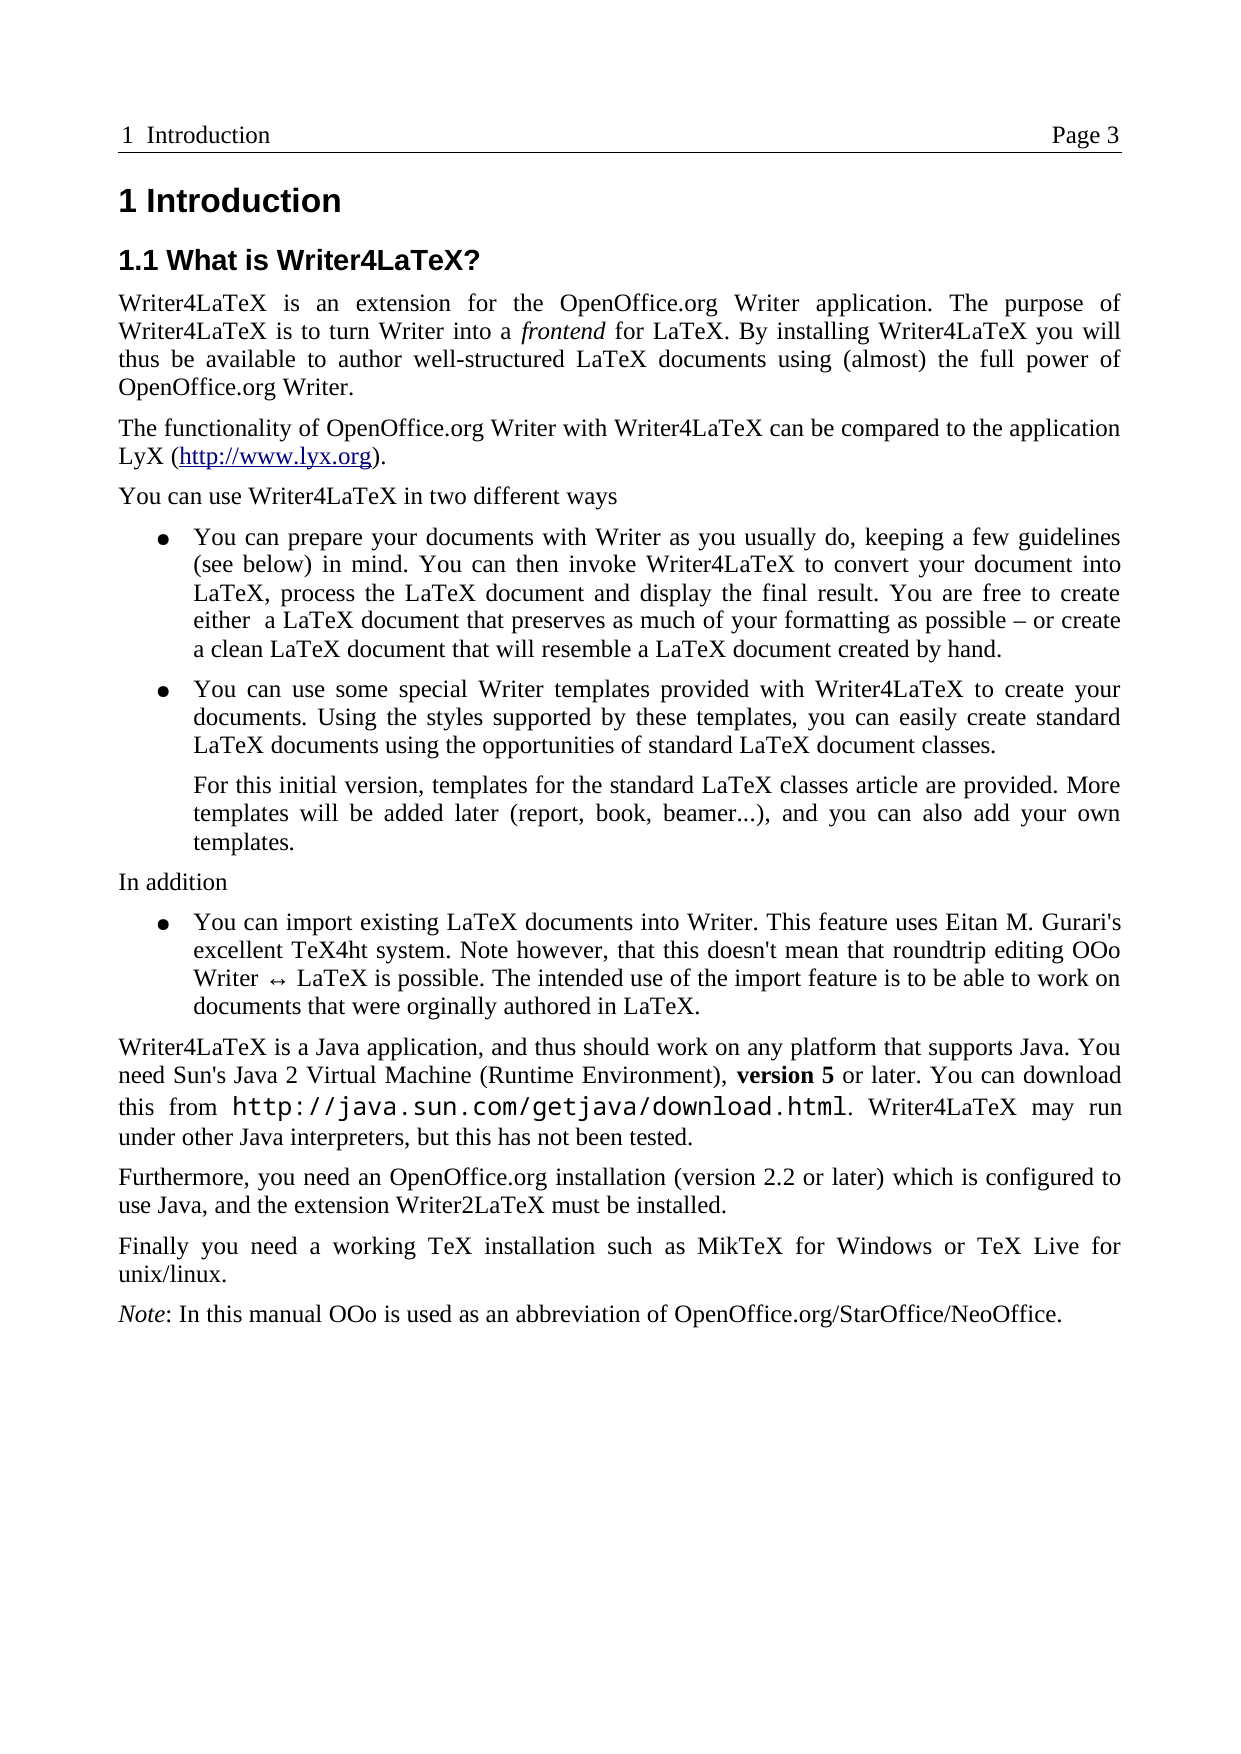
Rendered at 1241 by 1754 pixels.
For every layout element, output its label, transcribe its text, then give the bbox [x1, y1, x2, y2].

text You can use Writer4LaTeX in two different ways [118, 482, 1122, 510]
list You can import existing LaTeX documents into Writer. This feature uses Eitan M. Gurari's excellent TeX4ht system. Note however, that this doesn't mean that roundtrip editing OOo Writer ↔ LaTeX is possible. The intended use of the import feature is to be able to work on documents that were orginally authored in LaTeX. [156, 908, 1122, 1020]
text Note: In this manual OOo is used as an abbreviation of OpenOffice.org/StarOffice/NeoOffice. [118, 1300, 1122, 1328]
list For this initial version, templates for the standard LaTeX classes article are provided. More templates will be added later (report, book, beamer...), and you can also add your own templates. [156, 771, 1122, 855]
text Writer4LaTeX is a Java application, and thus should work on any platform that supports Java. You need Sun's Java 2 Virtual Machine (Runtime Environment), version 5 or later. You can download this from http://java.sun.com/getjava/download.html. Writer4LaTeX may run under other Java interpreters, but this has not been tested. [118, 1033, 1122, 1151]
subtitle What is Writer4LaTeX? [118, 244, 1122, 277]
list You can prepare your documents with Writer as you usually do, keeping a few guidelines (see below) in mind. You can then invoke Writer4LaTeX to convert your document into LaTeX, process the LaTeX document and display the final result. You are free to create either a LaTeX document that preserves as much of your formatting as possible – or create a clean LaTeX document that will resemble a LaTeX document created by hand. [156, 522, 1122, 662]
subtitle Introduction [118, 182, 1122, 219]
list You can use some special Writer templates provided with Writer4LaTeX to create your documents. Using the styles supported by these templates, you can easily create standard LaTeX documents using the opportunities of standard LaTeX document classes. [156, 675, 1122, 759]
text The functionality of OpenOffice.org Writer with Writer4LaTeX can be compared to the application LyX (http://www.lyx.org). [118, 413, 1122, 469]
text Writer4LaTeX is an extension for the OpenOffice.org Writer application. The purpose of Writer4LaTeX is to turn Writer into a frontend for LaTeX. By installing Writer4LaTeX you will thus be available to author well-structured LaTeX documents using (almost) the full power of OpenOffice.org Writer. [118, 289, 1122, 401]
text Furthermore, you need an OpenOffice.org installation (version 2.2 or later) which is configured to use Java, and the extension Writer2LaTeX must be installed. [118, 1163, 1122, 1219]
text Finally you need a working TeX installation such as MikTeX for Windows or TeX Live for unix/linux. [118, 1232, 1122, 1288]
text In addition [118, 868, 1122, 896]
